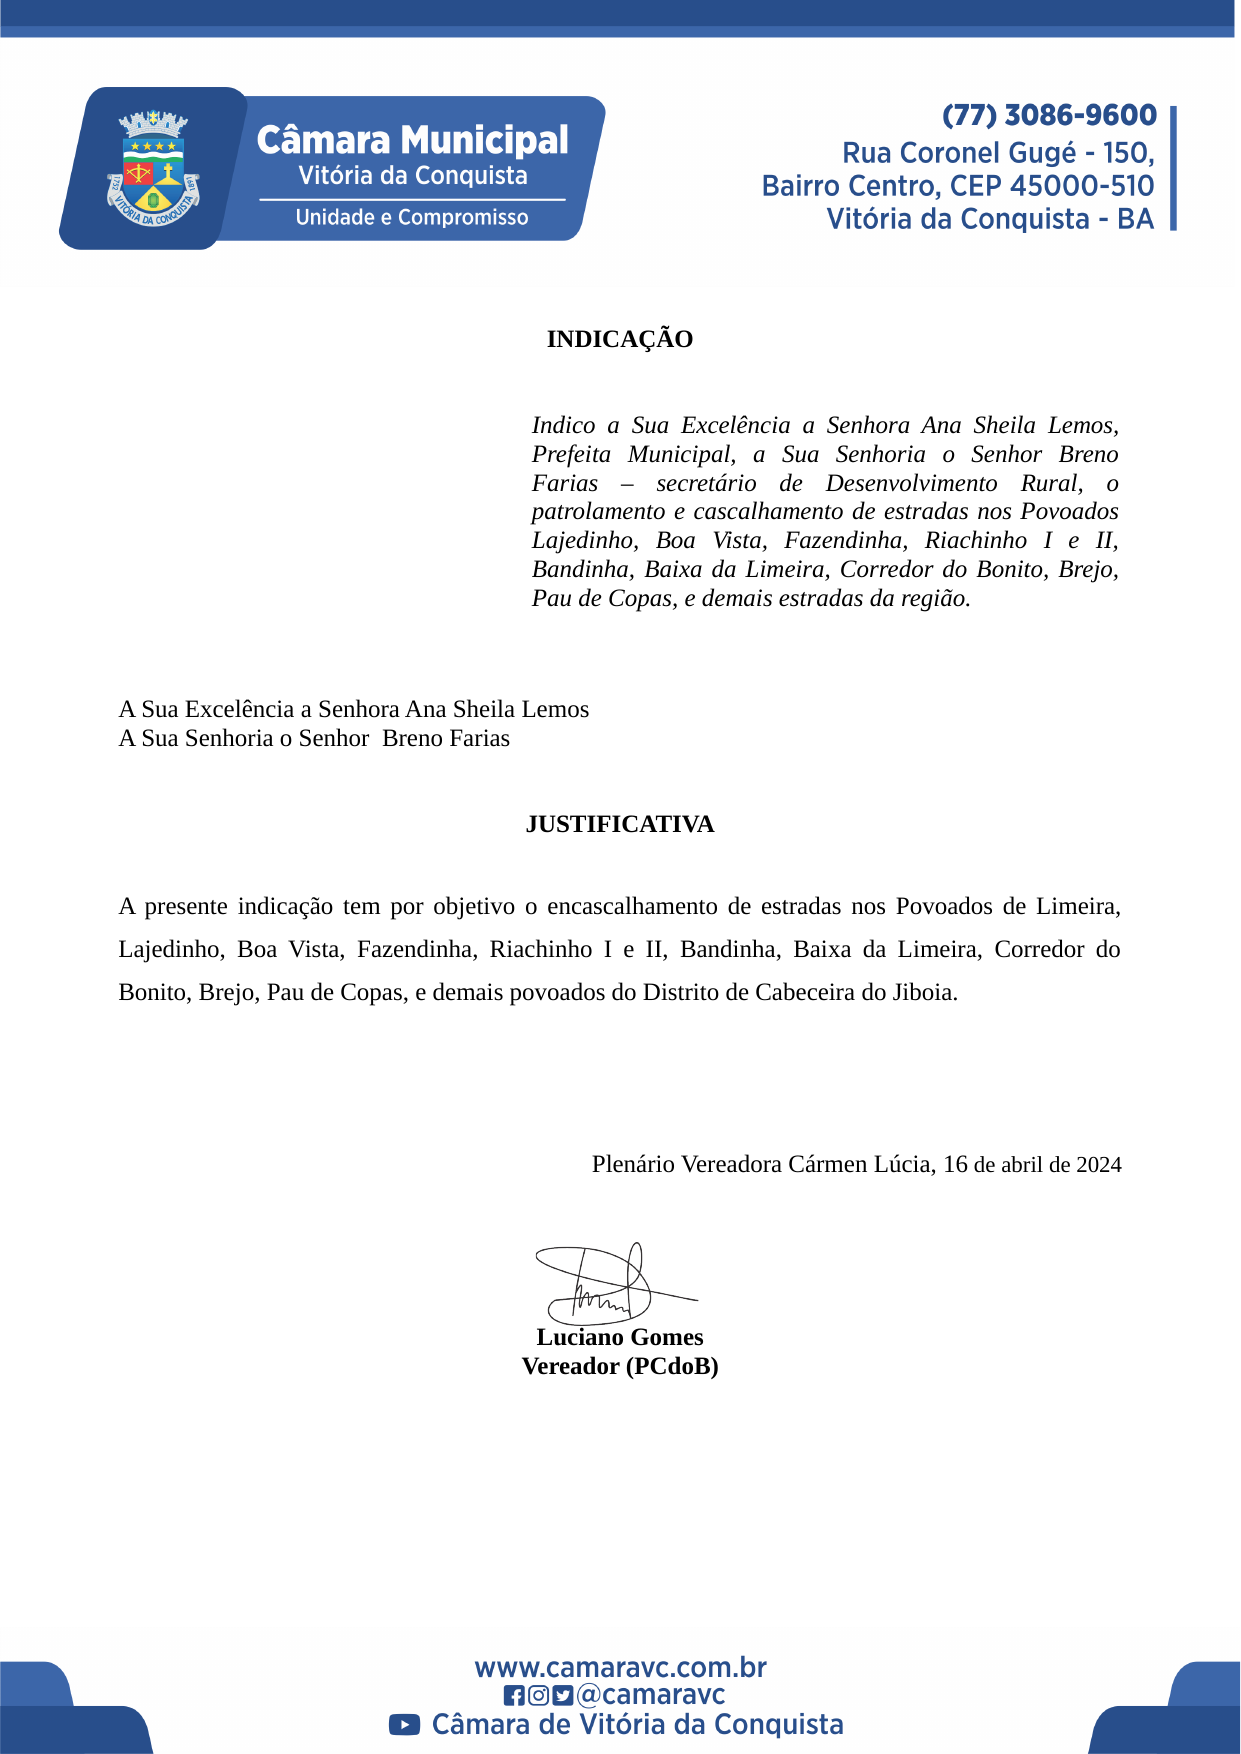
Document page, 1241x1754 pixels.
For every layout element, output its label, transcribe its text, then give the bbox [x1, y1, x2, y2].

text JUSTIFICATIVA [118, 809, 1122, 838]
text Plenário Vereadora Cármen Lúcia, 16 de abril de 2024 [118, 1149, 1122, 1178]
text A Sua Senhoria o Senhor Breno Farias [118, 723, 1122, 751]
text Luciano Gomes [118, 1322, 1122, 1351]
text A Sua Excelência a Senhora Ana Sheila Lemos [118, 694, 1122, 723]
picture [535, 1242, 699, 1326]
text INDICAÇÃO [118, 324, 1122, 353]
picture [0, 1627, 1241, 1754]
text A presente indicação tem por objetivo o encascalhamento de estradas nos Povoados de Limeira, Lajedinho, Boa Vista, Fazendinha, Riachinho I e II, Bandinha, Baixa da Limeira, Corredor do Bonito, Brejo, Pau de Copas, e demais povoados do Distrito de Cabeceira do Jiboia. [118, 891, 1122, 1006]
picture [0, 0, 1235, 287]
text Indico a Sua Excelência a Senhora Ana Sheila Lemos, Prefeita Municipal, a Sua Senhoria o Senhor Breno Farias – secretário de Desenvolvimento Rural, o patrolamento e cascalhamento de estradas nos Povoados Lajedinho, Boa Vista, Fazendinha, Riachinho I e II, Bandinha, Baixa da Limeira, Corredor do Bonito, Brejo, Pau de Copas, e demais estradas da região. [532, 410, 1122, 611]
text Vereador (PCdoB) [118, 1351, 1122, 1379]
